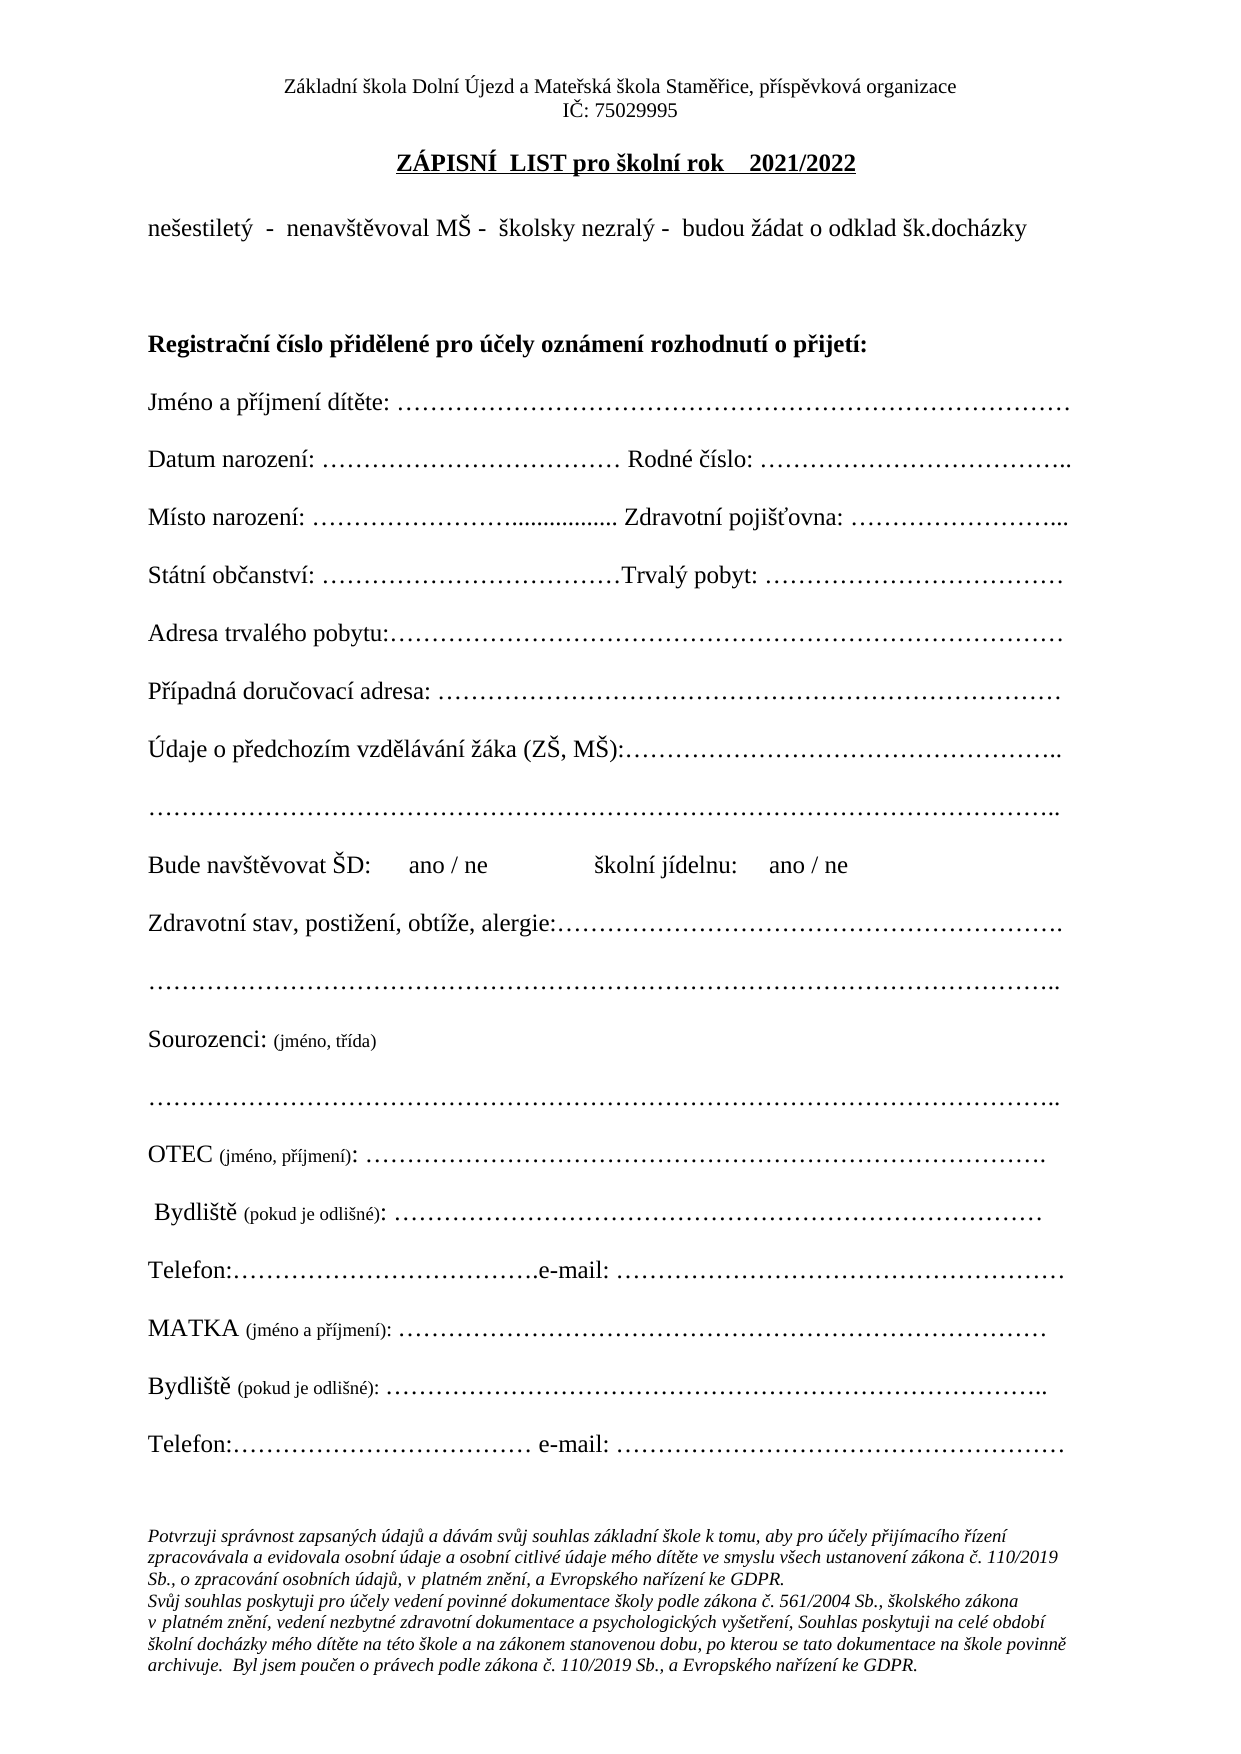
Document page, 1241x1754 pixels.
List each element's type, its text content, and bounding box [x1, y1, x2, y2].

subtitle ZÁPISNÍ LIST pro školní rok 2021/2022 [159, 148, 1093, 176]
text Bydliště (pokud je odlišné): …………………………………………………………………… [148, 1197, 1093, 1226]
text ……………………………………………………………………………………………….. [148, 792, 1093, 821]
text Zdravotní stav, postižení, obtíže, alergie:……………………………………………………. [148, 908, 1093, 937]
text Registrační číslo přidělené pro účely oznámení rozhodnutí o přijetí: [148, 329, 1093, 357]
text Datum narození: ……………………………… Rodné číslo: ……………………………….. [148, 444, 1093, 473]
text Telefon:……………………………… e-mail: ……………………………………………… [148, 1429, 1093, 1458]
text Telefon:……………………………….e-mail: ……………………………………………… [148, 1255, 1093, 1284]
text ……………………………………………………………………………………………….. [148, 966, 1093, 994]
text Svůj souhlas poskytuji pro účely vedení povinné dokumentace školy podle zákona č. 561/2004 Sb., školského zákona v platném znění, vedení nezbytné zdravotní dokumentace a psychologických vyšetření, Souhlas poskytuji na celé období školní docházky mého dítěte na této škole a na zákonem stanovenou dobu, po kterou se tato dokumentace na škole povinně archivuje. Byl jsem poučen o právech podle zákona č. 110/2019 Sb., a Evropského nařízení ke GDPR. [148, 1589, 1093, 1676]
text Údaje o předchozím vzdělávání žáka (ZŠ, MŠ):…………………………………………….. [148, 734, 1093, 763]
text nešestiletý - nenavštěvoval MŠ - školsky nezralý - budou žádat o odklad šk.docházky [148, 213, 1093, 242]
text Případná doručovací adresa: ………………………………………………………………… [148, 676, 1093, 705]
text Státní občanství: ………………………………Trvalý pobyt: ……………………………… [148, 560, 1093, 589]
text Jméno a příjmení dítěte: ……………………………………………………………………… [148, 387, 1093, 415]
text MATKA (jméno a příjmení): …………………………………………………………………… [148, 1313, 1093, 1342]
text Potvrzuji správnost zapsaných údajů a dávám svůj souhlas základní škole k tomu, aby pro účely přijímacího řízení zpracovávala a evidovala osobní údaje a osobní citlivé údaje mého dítěte ve smyslu všech ustanovení zákona č. 110/2019 Sb., o zpracování osobních údajů, v platném znění, a Evropského nařízení ke GDPR. [148, 1525, 1093, 1589]
text Místo narození: ……………………................. Zdravotní pojišťovna: ……………………... [148, 502, 1093, 531]
text Adresa trvalého pobytu:……………………………………………………………………… [148, 618, 1093, 647]
text ……………………………………………………………………………………………….. [148, 1082, 1093, 1110]
text Sourozenci: (jméno, třída) [148, 1024, 1093, 1052]
text Bydliště (pokud je odlišné): …………………………………………………………………….. [148, 1371, 1093, 1400]
text OTEC (jméno, příjmení): ………………………………………………………………………. [148, 1139, 1093, 1168]
text Bude navštěvovat ŠD: ano / ne školní jídelnu: ano / ne [148, 850, 1093, 879]
